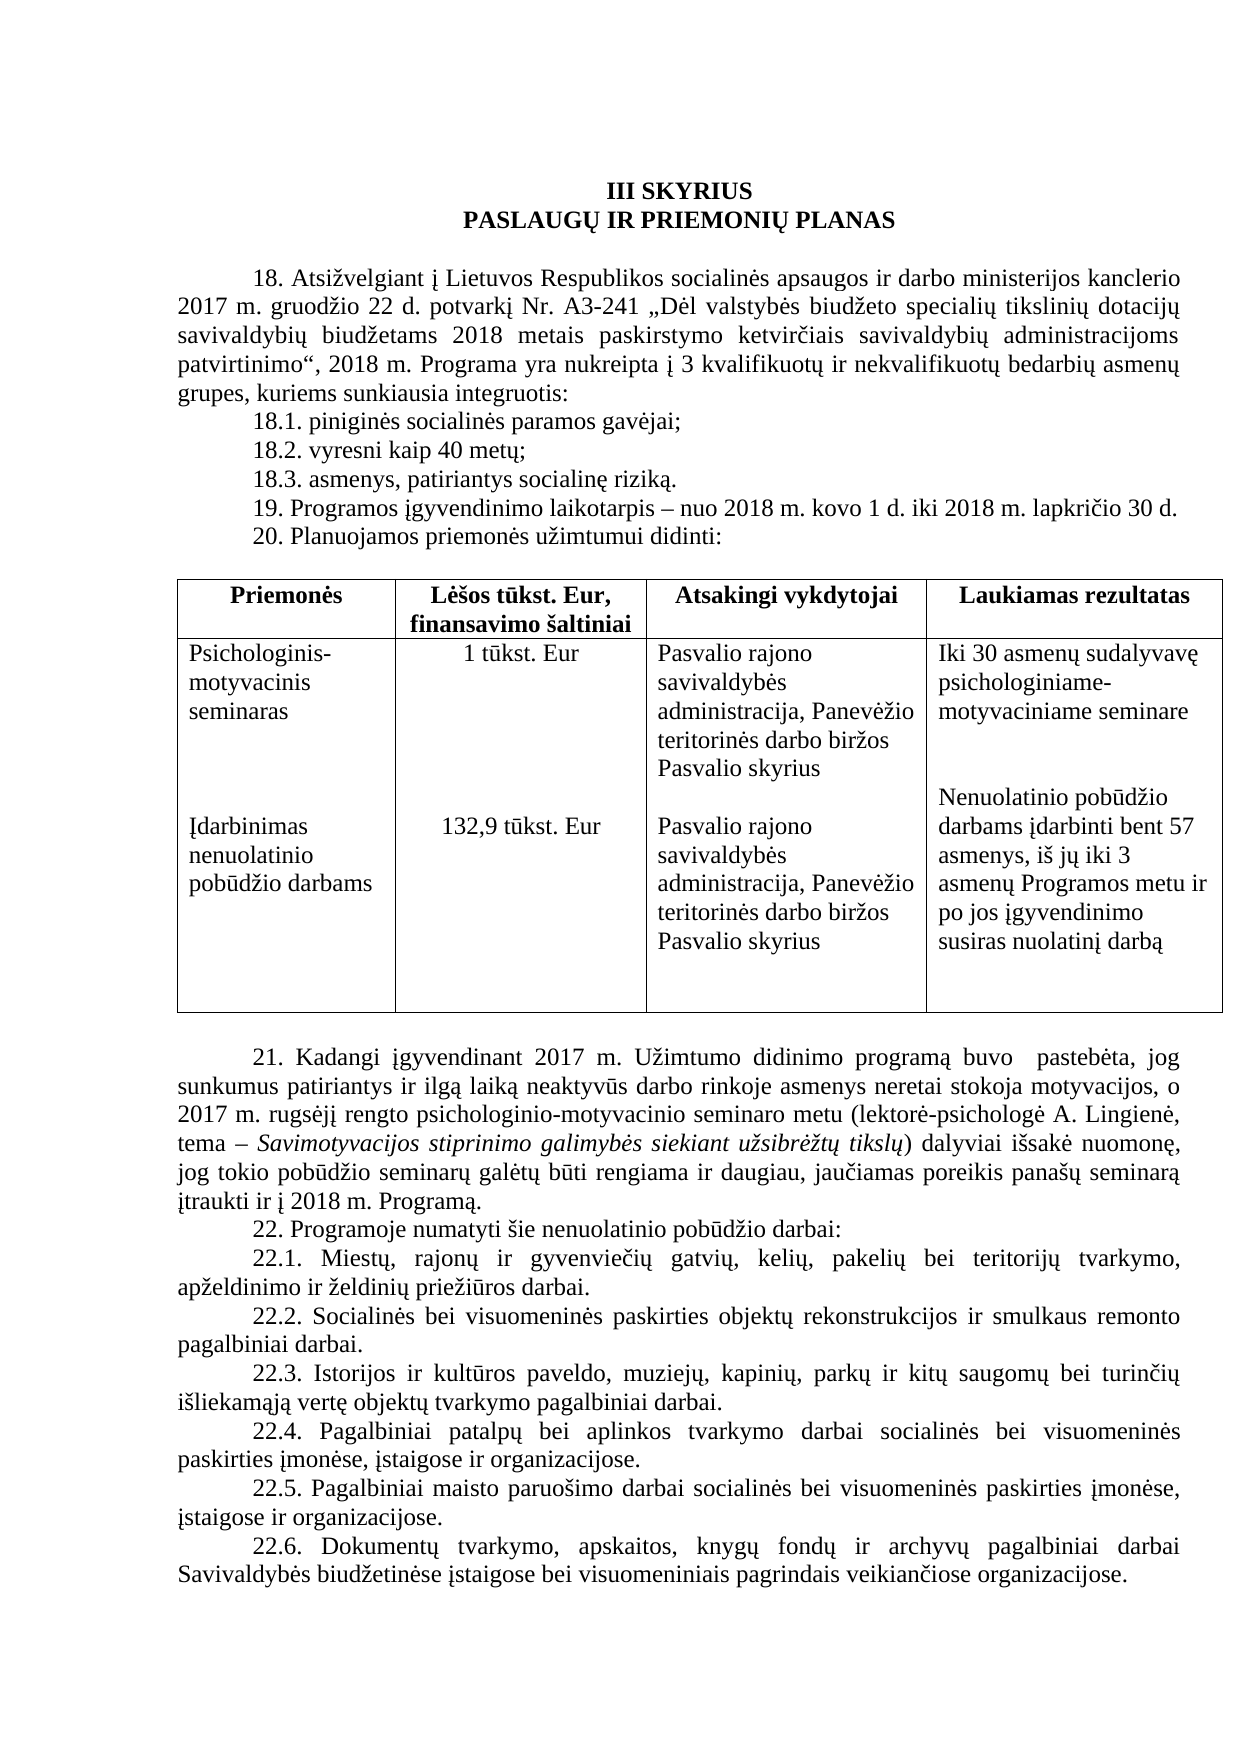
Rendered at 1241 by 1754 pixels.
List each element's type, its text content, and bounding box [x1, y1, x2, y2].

table_header Atsakingi vykdytojai [647, 580, 926, 637]
text 20. Planuojamos priemonės užimtumui didinti: [177, 521, 1181, 550]
table_cell Iki 30 asmenų sudalyvavę psichologiniame-motyvaciniame seminare Nenuolatinio pobūdžio darbams įdarbinti bent 57 asmenys, iš jų iki 3 asmenų Programos metu ir po jos įgyvendinimo susiras nuolatinį darbą [927, 639, 1222, 1012]
text 22.3. Istorijos ir kultūros paveldo, muziejų, kapinių, parkų ir kitų saugomų bei turinčių išliekamąją vertę objektų tvarkymo pagalbiniai darbai. [177, 1358, 1181, 1416]
text 19. Programos įgyvendinimo laikotarpis – nuo 2018 m. kovo 1 d. iki 2018 m. lapkričio 30 d. [177, 493, 1181, 521]
text 18.3. asmenys, patiriantys socialinę riziką. [177, 464, 1181, 493]
text III SKYRIUS [177, 176, 1181, 205]
text 21. Kadangi įgyvendinant 2017 m. Užimtumo didinimo programą buvo pastebėta, jog sunkumus patiriantys ir ilgą laiką neaktyvūs darbo rinkoje asmenys neretai stokoja motyvacijos, o 2017 m. rugsėjį rengto psichologinio-motyvacinio seminaro metu (lektorė-psichologė A. Lingienė, tema – Savimotyvacijos stiprinimo galimybės siekiant užsibrėžtų tikslų) dalyviai išsakė nuomonę, jog tokio pobūdžio seminarų galėtų būti rengiama ir daugiau, jaučiamas poreikis panašų seminarą įtraukti ir į 2018 m. Programą. [177, 1042, 1181, 1214]
text 18.2. vyresni kaip 40 metų; [177, 435, 1181, 464]
table_cell Psichologinis-motyvacinis seminaras Įdarbinimas nenuolatinio pobūdžio darbams [178, 639, 395, 1012]
text 18.1. piniginės socialinės paramos gavėjai; [177, 406, 1181, 435]
text 22.6. Dokumentų tvarkymo, apskaitos, knygų fondų ir archyvų pagalbiniai darbai Savivaldybės biudžetinėse įstaigose bei visuomeniniais pagrindais veikiančiose organizacijose. [177, 1531, 1181, 1588]
table_header Lėšos tūkst. Eur, finansavimo šaltiniai [396, 580, 646, 637]
text 18. Atsižvelgiant į Lietuvos Respublikos socialinės apsaugos ir darbo ministerijos kanclerio 2017 m. gruodžio 22 d. potvarkį Nr. A3-241 „Dėl valstybės biudžeto specialių tikslinių dotacijų savivaldybių biudžetams 2018 metais paskirstymo ketvirčiais savivaldybių administracijoms patvirtinimo“, 2018 m. Programa yra nukreipta į 3 kvalifikuotų ir nekvalifikuotų bedarbių asmenų grupes, kuriems sunkiausia integruotis: [177, 263, 1181, 406]
text PASLAUGŲ IR PRIEMONIŲ PLANAS [177, 205, 1181, 234]
text 22.2. Socialinės bei visuomeninės paskirties objektų rekonstrukcijos ir smulkaus remonto pagalbiniai darbai. [177, 1301, 1181, 1358]
text 22.1. Miestų, rajonų ir gyvenviečių gatvių, kelių, pakelių bei teritorijų tvarkymo, apželdinimo ir želdinių priežiūros darbai. [177, 1243, 1181, 1301]
text 22. Programoje numatyti šie nenuolatinio pobūdžio darbai: [177, 1214, 1181, 1243]
table_cell 1 tūkst. Eur 132,9 tūkst. Eur [396, 639, 646, 1012]
table_header Laukiamas rezultatas [927, 580, 1222, 637]
table_cell Pasvalio rajono savivaldybės administracija, Panevėžio teritorinės darbo biržos Pasvalio skyrius Pasvalio rajono savivaldybės administracija, Panevėžio teritorinės darbo biržos Pasvalio skyrius [647, 639, 926, 1012]
text 22.5. Pagalbiniai maisto paruošimo darbai socialinės bei visuomeninės paskirties įmonėse, įstaigose ir organizacijose. [177, 1473, 1181, 1531]
table_header Priemonės [178, 580, 395, 637]
text 22.4. Pagalbiniai patalpų bei aplinkos tvarkymo darbai socialinės bei visuomeninės paskirties įmonėse, įstaigose ir organizacijose. [177, 1416, 1181, 1473]
